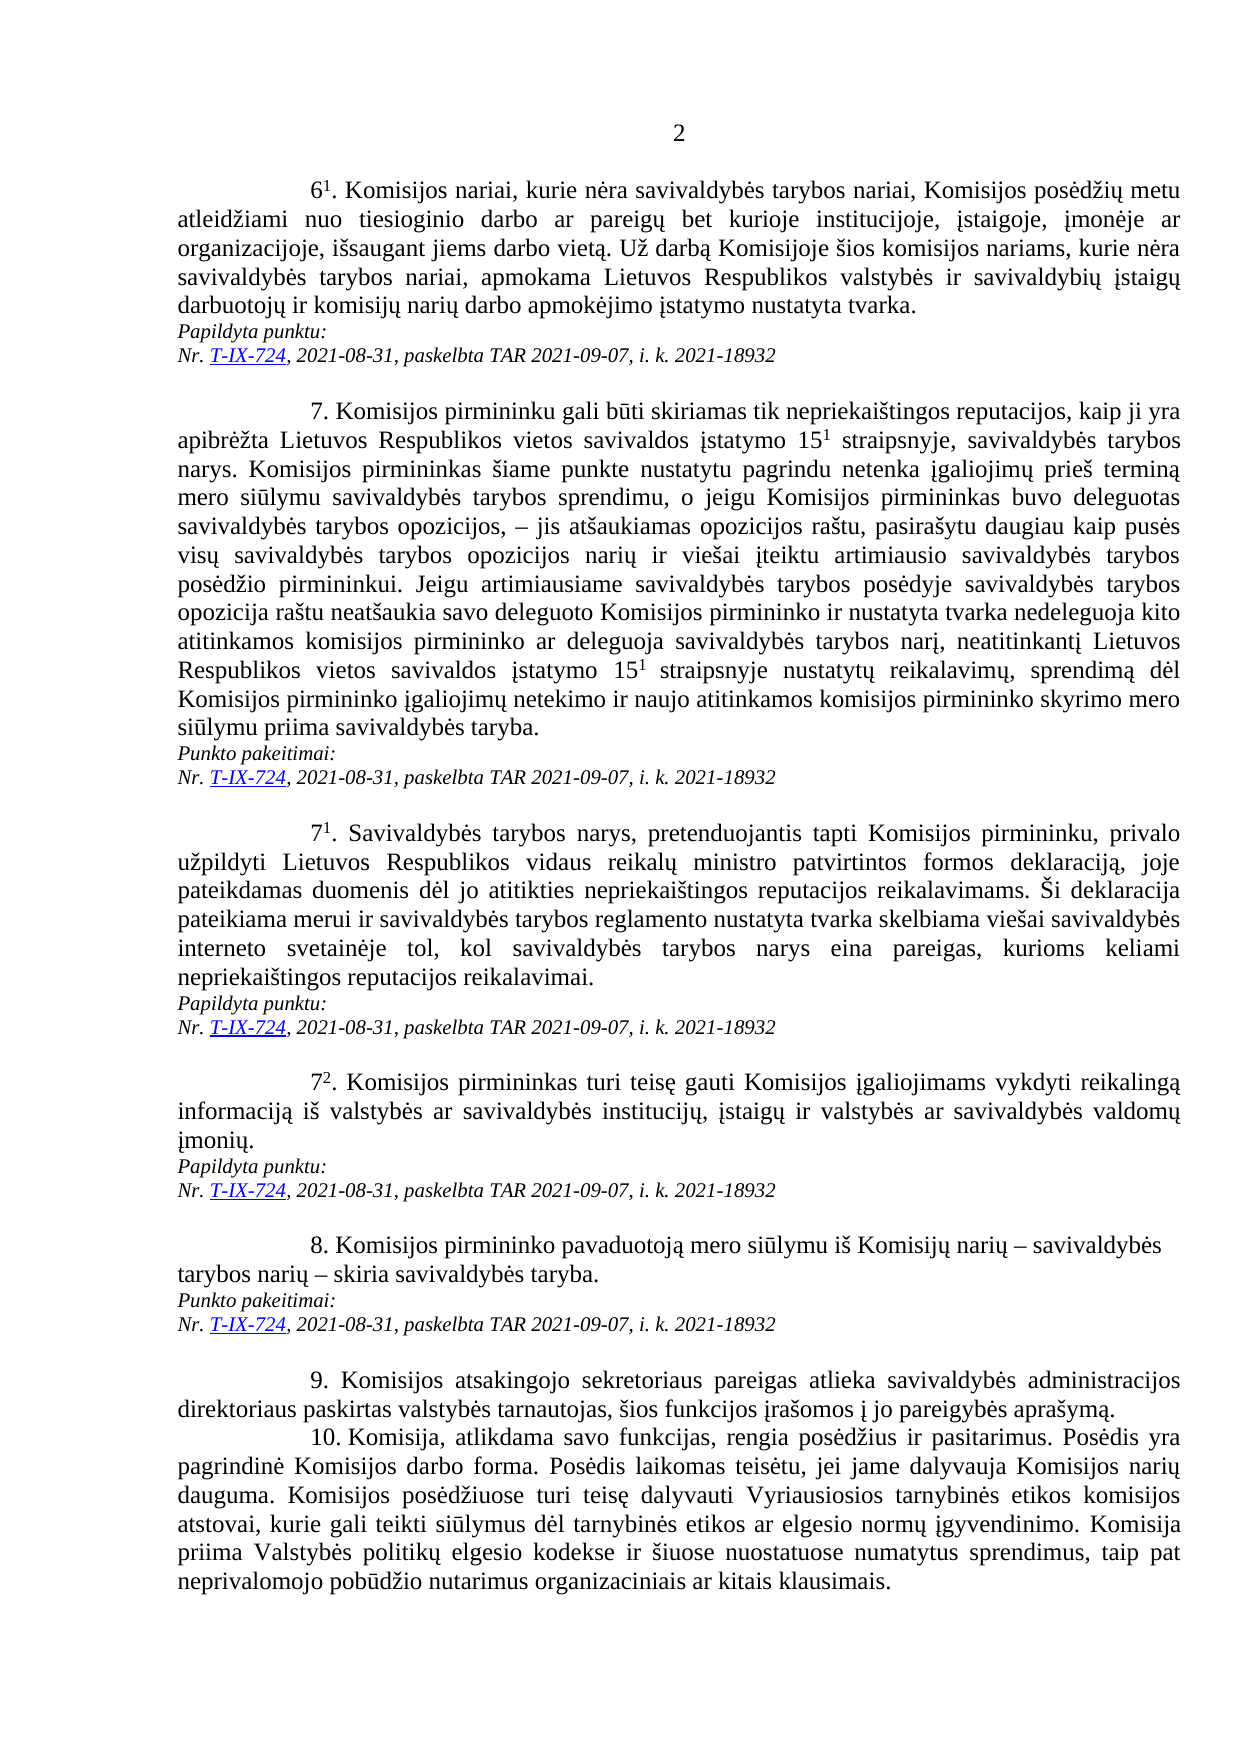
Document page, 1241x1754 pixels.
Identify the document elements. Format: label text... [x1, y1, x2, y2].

text 7. Komisijos pirmininku gali būti skiriamas tik nepriekaištingos reputacijos, kaip ji yra apibrėžta Lietuvos Respublikos vietos savivaldos įstatymo 151 straipsnyje, savivaldybės tarybos narys. Komisijos pirmininkas šiame punkte nustatytu pagrindu netenka įgaliojimų prieš terminą mero siūlymu savivaldybės tarybos sprendimu, o jeigu Komisijos pirmininkas buvo deleguotas savivaldybės tarybos opozicijos, – jis atšaukiamas opozicijos raštu, pasirašytu daugiau kaip pusės visų savivaldybės tarybos opozicijos narių ir viešai įteiktu artimiausio savivaldybės tarybos posėdžio pirmininkui. Jeigu artimiausiame savivaldybės tarybos posėdyje savivaldybės tarybos opozicija raštu neatšaukia savo deleguoto Komisijos pirmininko ir nustatyta tvarka nedeleguoja kito atitinkamos komisijos pirmininko ar deleguoja savivaldybės tarybos narį, neatitinkantį Lietuvos Respublikos vietos savivaldos įstatymo 151 straipsnyje nustatytų reikalavimų, sprendimą dėl Komisijos pirmininko įgaliojimų netekimo ir naujo atitinkamos komisijos pirmininko skyrimo mero siūlymu priima savivaldybės taryba. [177, 396, 1181, 741]
text Papildyta punktu: [177, 1154, 1181, 1178]
text Nr. T-IX-724, 2021-08-31, paskelbta TAR 2021-09-07, i. k. 2021-18932 [177, 1312, 1181, 1336]
text 8. Komisijos pirmininko pavaduotoją mero siūlymu iš Komisijų narių – savivaldybės tarybos narių – skiria savivaldybės taryba. [177, 1231, 1181, 1288]
text Nr. T-IX-724, 2021-08-31, paskelbta TAR 2021-09-07, i. k. 2021-18932 [177, 1178, 1181, 1202]
text 61. Komisijos nariai, kurie nėra savivaldybės tarybos nariai, Komisijos posėdžių metu atleidžiami nuo tiesioginio darbo ar pareigų bet kurioje institucijoje, įstaigoje, įmonėje ar organizacijoje, išsaugant jiems darbo vietą. Už darbą Komisijoje šios komisijos nariams, kurie nėra savivaldybės tarybos nariai, apmokama Lietuvos Respublikos valstybės ir savivaldybių įstaigų darbuotojų ir komisijų narių darbo apmokėjimo įstatymo nustatyta tvarka. [177, 176, 1181, 319]
text Nr. T-IX-724, 2021-08-31, paskelbta TAR 2021-09-07, i. k. 2021-18932 [177, 1015, 1181, 1039]
text 72. Komisijos pirmininkas turi teisę gauti Komisijos įgaliojimams vykdyti reikalingą informaciją iš valstybės ar savivaldybės institucijų, įstaigų ir valstybės ar savivaldybės valdomų įmonių. [177, 1067, 1181, 1154]
text 71. Savivaldybės tarybos narys, pretenduojantis tapti Komisijos pirmininku, privalo užpildyti Lietuvos Respublikos vidaus reikalų ministro patvirtintos formos deklaraciją, joje pateikdamas duomenis dėl jo atitikties nepriekaištingos reputacijos reikalavimams. Ši deklaracija pateikiama merui ir savivaldybės tarybos reglamento nustatyta tvarka skelbiama viešai savivaldybės interneto svetainėje tol, kol savivaldybės tarybos narys eina pareigas, kurioms keliami nepriekaištingos reputacijos reikalavimai. [177, 818, 1181, 991]
text Punkto pakeitimai: [177, 741, 1181, 765]
text Punkto pakeitimai: [177, 1288, 1181, 1312]
text Papildyta punktu: [177, 319, 1181, 343]
text 10. Komisija, atlikdama savo funkcijas, rengia posėdžius ir pasitarimus. Posėdis yra pagrindinė Komisijos darbo forma. Posėdis laikomas teisėtu, jei jame dalyvauja Komisijos narių dauguma. Komisijos posėdžiuose turi teisę dalyvauti Vyriausiosios tarnybinės etikos komisijos atstovai, kurie gali teikti siūlymus dėl tarnybinės etikos ar elgesio normų įgyvendinimo. Komisija priima Valstybės politikų elgesio kodekse ir šiuose nuostatuose numatytus sprendimus, taip pat neprivalomojo pobūdžio nutarimus organizaciniais ar kitais klausimais. [177, 1422, 1181, 1595]
text Nr. T-IX-724, 2021-08-31, paskelbta TAR 2021-09-07, i. k. 2021-18932 [177, 765, 1181, 789]
text 9. Komisijos atsakingojo sekretoriaus pareigas atlieka savivaldybės administracijos direktoriaus paskirtas valstybės tarnautojas, šios funkcijos įrašomos į jo pareigybės aprašymą. [177, 1365, 1181, 1422]
text Papildyta punktu: [177, 991, 1181, 1015]
text Nr. T-IX-724, 2021-08-31, paskelbta TAR 2021-09-07, i. k. 2021-18932 [177, 343, 1181, 367]
